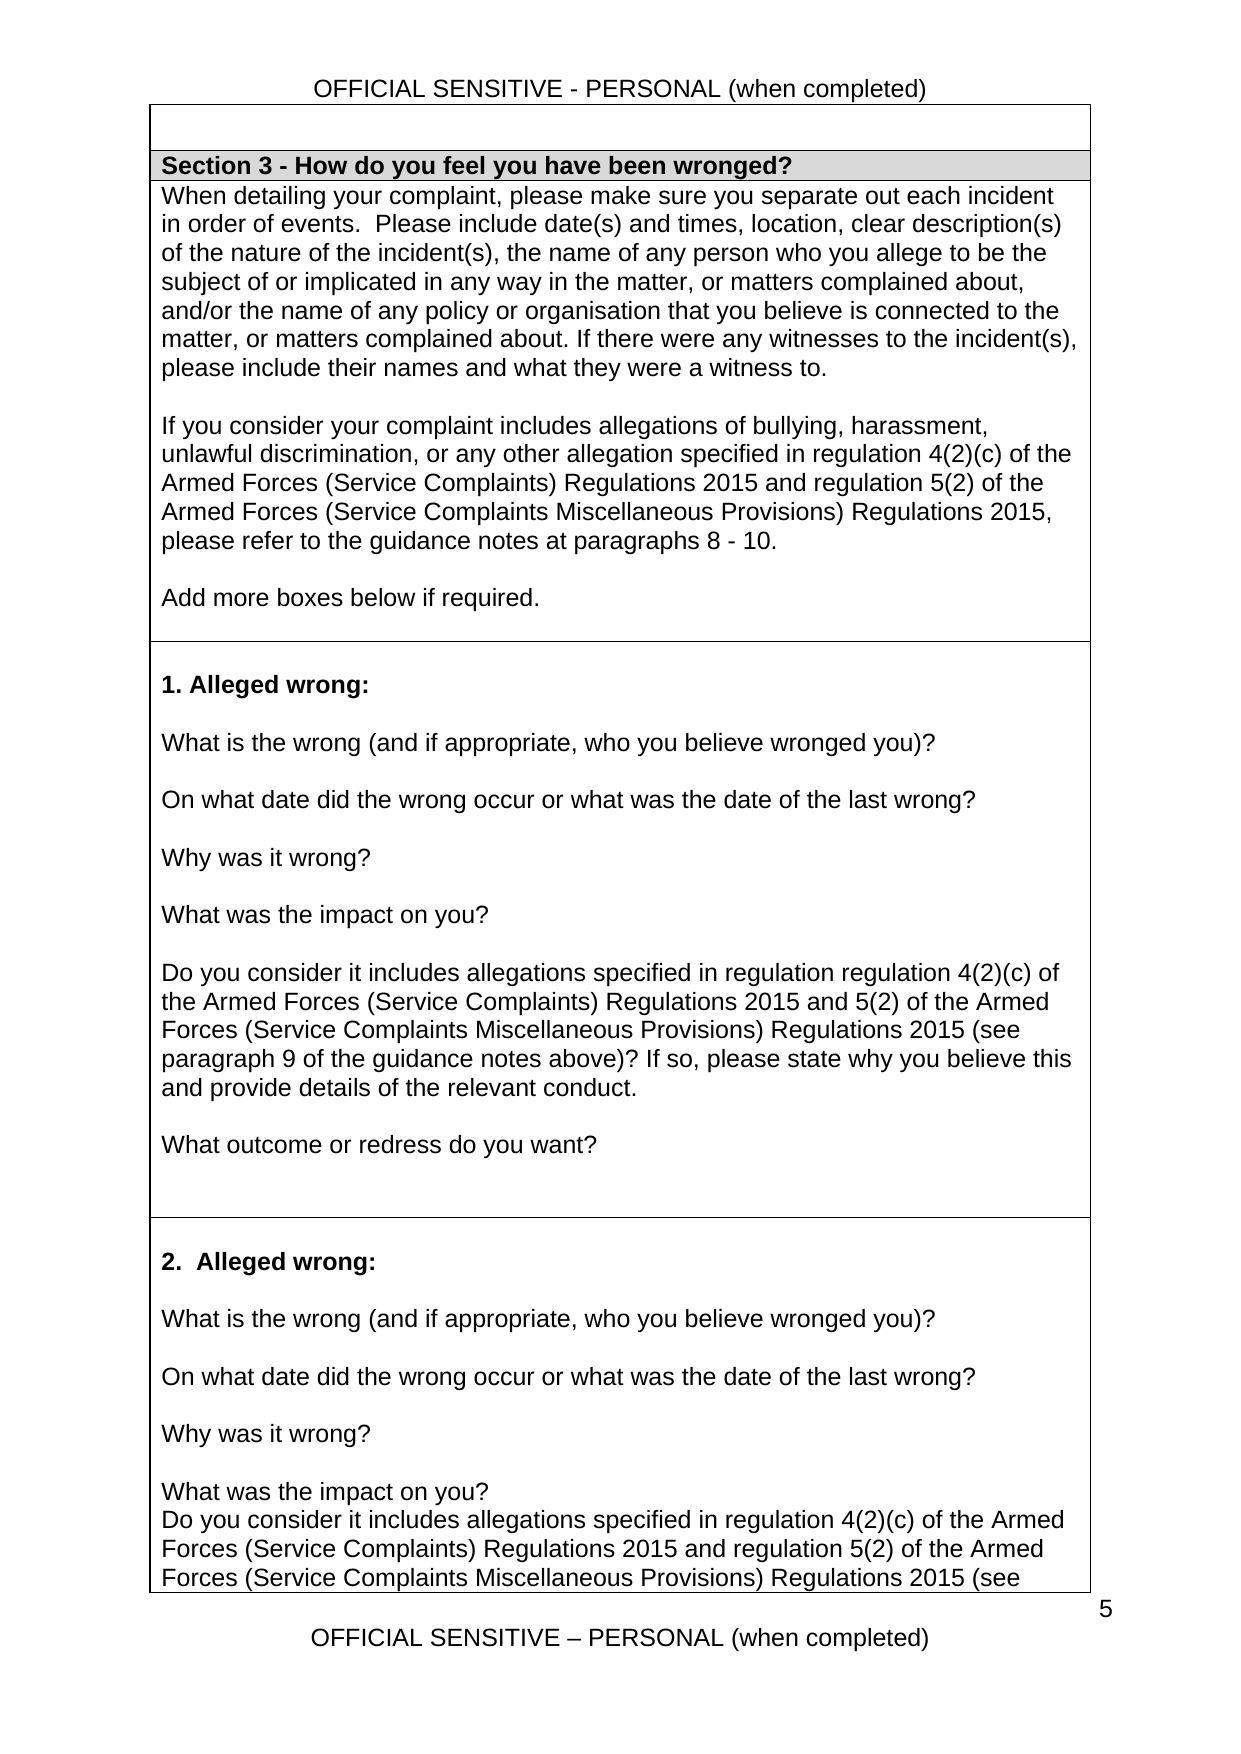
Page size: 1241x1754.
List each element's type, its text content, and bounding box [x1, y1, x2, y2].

table_cell [151, 105, 1090, 150]
table_cell 1. Alleged wrong: What is the wrong (and if appropriate, who you believe wronged you)? On what date did the wrong occur or what was the date of the last wrong? Why was it wrong? What was the impact on you? Do you consider it includes allegations specified in regulation regulation 4(2)(c) of the Armed Forces (Service Complaints) Regulations 2015 and 5(2) of the Armed Forces (Service Complaints Miscellaneous Provisions) Regulations 2015 (see paragraph 9 of the guidance notes above)? If so, please state why you believe this and provide details of the relevant conduct. What outcome or redress do you want? [151, 642, 1090, 1217]
table_cell When detailing your complaint, please make sure you separate out each incident in order of events. Please include date(s) and times, location, clear description(s) of the nature of the incident(s), the name of any person who you allege to be the subject of or implicated in any way in the matter, or matters complained about, and/or the name of any policy or organisation that you believe is connected to the matter, or matters complained about. If there were any witnesses to the incident(s), please include their names and what they were a witness to. If you consider your complaint includes allegations of bullying, harassment, unlawful discrimination, or any other allegation specified in regulation 4(2)(c) of the Armed Forces (Service Complaints) Regulations 2015 and regulation 5(2) of the Armed Forces (Service Complaints Miscellaneous Provisions) Regulations 2015, please refer to the guidance notes at paragraphs 8 - 10. Add more boxes below if required. [151, 181, 1090, 641]
table_cell 2. Alleged wrong: What is the wrong (and if appropriate, who you believe wronged you)? On what date did the wrong occur or what was the date of the last wrong? Why was it wrong? What was the impact on you? Do you consider it includes allegations specified in regulation 4(2)(c) of the Armed Forces (Service Complaints) Regulations 2015 and regulation 5(2) of the Armed Forces (Service Complaints Miscellaneous Provisions) Regulations 2015 (see [151, 1218, 1090, 1592]
table_cell Section 3 - How do you feel you have been wronged? [151, 151, 1090, 180]
